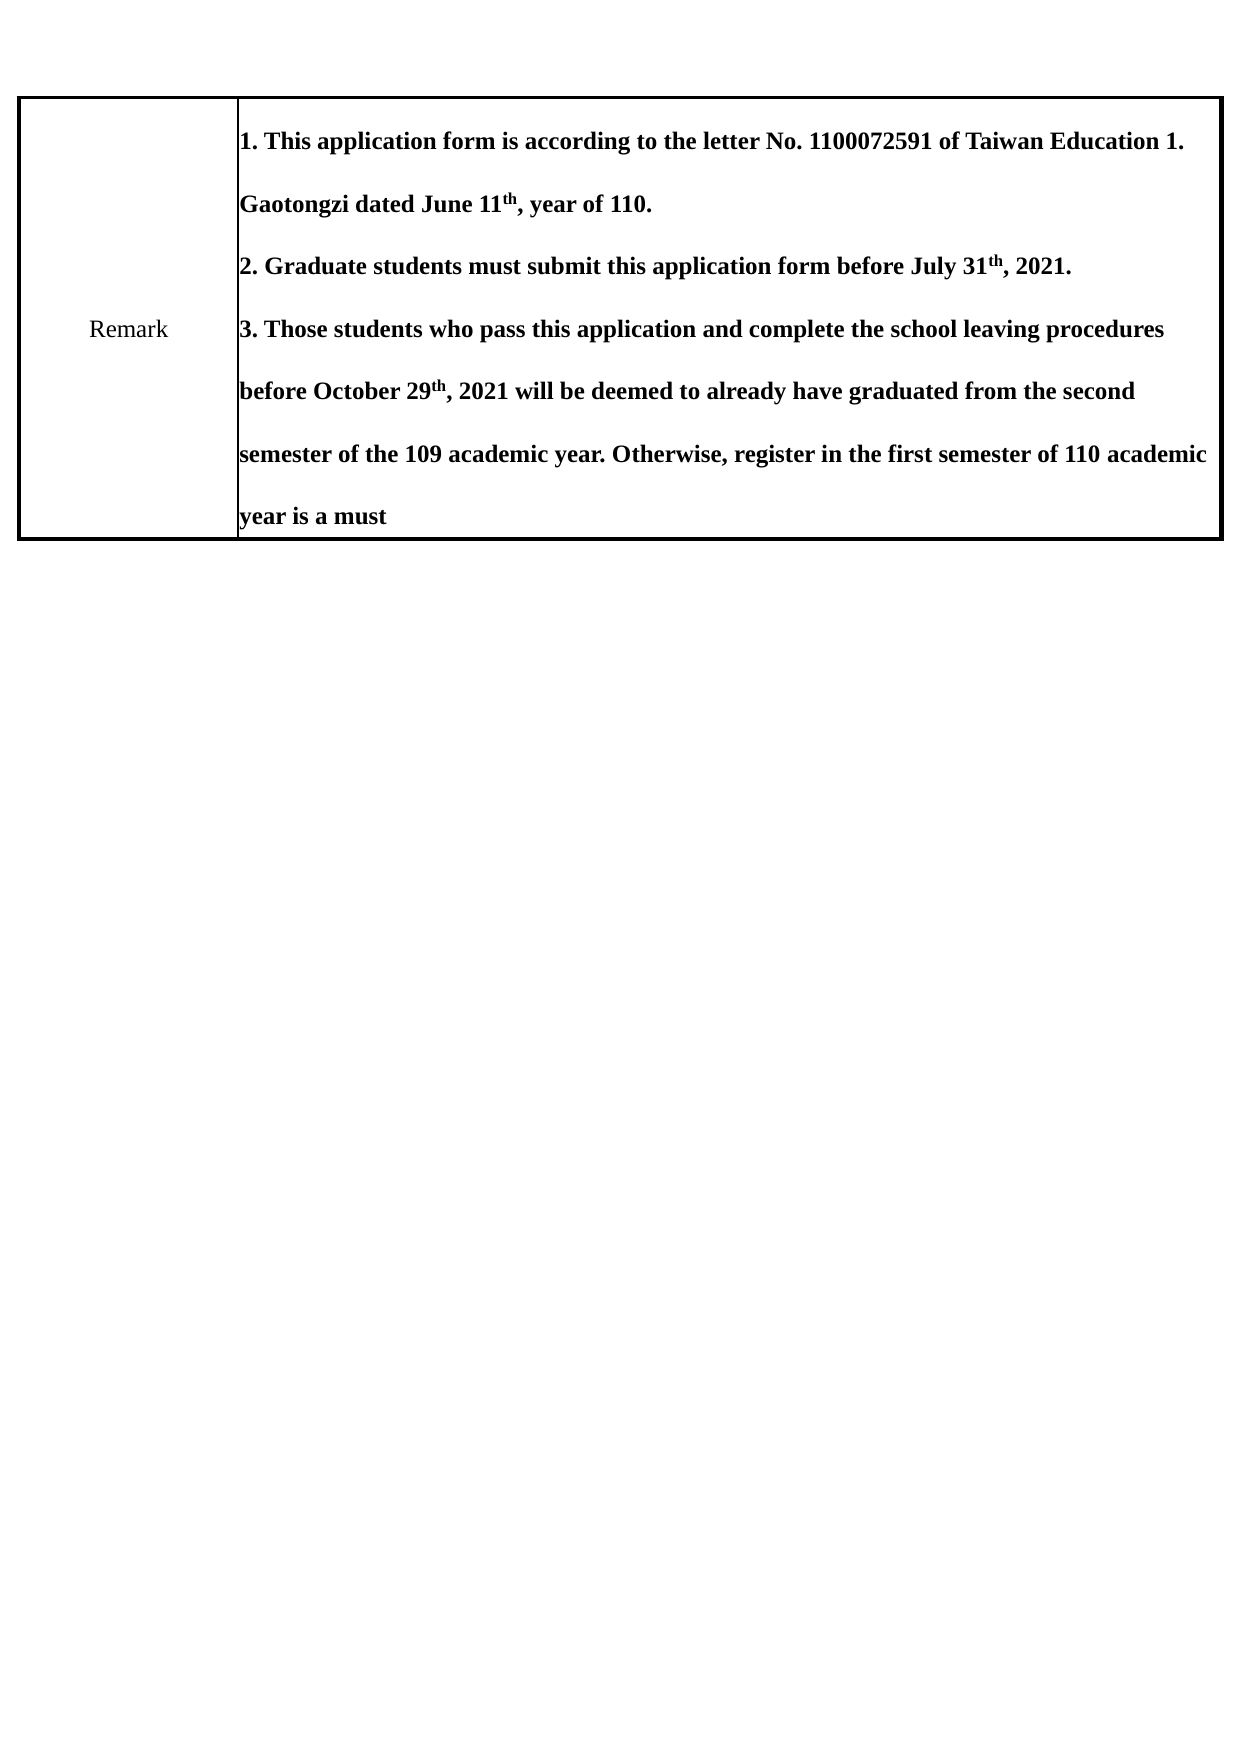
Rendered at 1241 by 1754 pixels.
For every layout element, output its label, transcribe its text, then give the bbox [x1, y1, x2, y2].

table_cell 1. This application form is according to the letter No. 1100072591 of Taiwan Education 1. Gaotongzi dated June 11th, year of 110. 2. Graduate students must submit this application form before July 31th, 2021. 3. Those students who pass this application and complete the school leaving procedures before October 29th, 2021 will be deemed to already have graduated from the second semester of the 109 academic year. Otherwise, register in the first semester of 110 academic year is a must [239, 99, 1219, 536]
table_cell Remark [21, 99, 237, 536]
